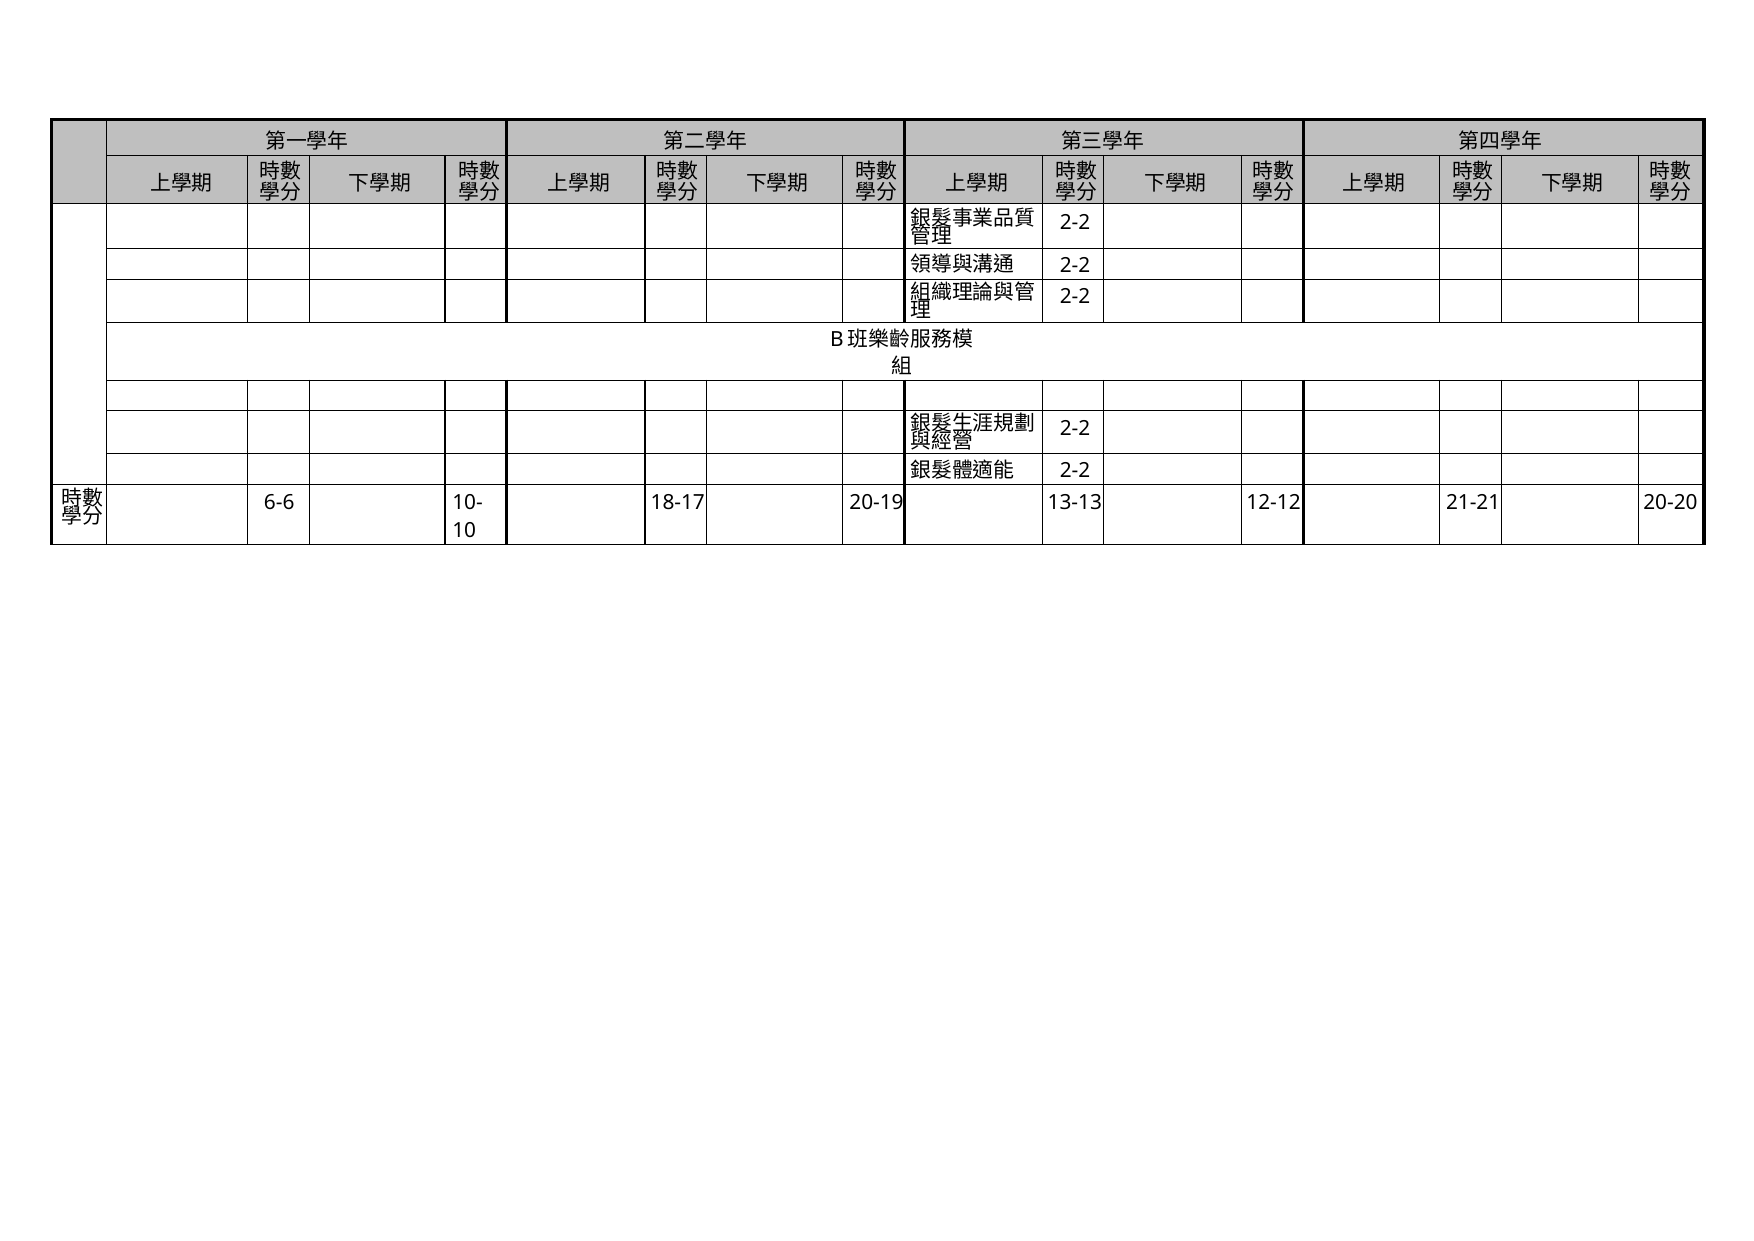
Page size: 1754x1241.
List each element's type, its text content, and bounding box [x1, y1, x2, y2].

table_cell [1639, 411, 1702, 453]
table_cell [843, 381, 903, 409]
table_cell [1242, 381, 1302, 409]
table_cell [1440, 411, 1501, 453]
table_cell [310, 411, 444, 453]
table_cell 20-19 [843, 485, 903, 544]
table_cell [508, 381, 644, 409]
table_cell 18-17 [646, 485, 706, 544]
table_cell [446, 280, 505, 322]
table_cell [107, 280, 247, 322]
table_cell [843, 249, 903, 278]
table_cell [906, 381, 1042, 409]
table_cell 2-2 [1043, 280, 1103, 322]
table_cell [248, 454, 309, 484]
table_cell 下學期 [310, 156, 444, 203]
table_cell [646, 249, 706, 278]
table_cell [1305, 280, 1439, 322]
table_cell 2-2 [1043, 249, 1103, 278]
table_cell [248, 280, 309, 322]
table_cell [707, 249, 842, 278]
table_cell [1639, 280, 1702, 322]
table_header 第三學年 [906, 121, 1302, 155]
table_cell 2-2 [1043, 411, 1103, 453]
table_cell [707, 454, 842, 484]
table_cell [1502, 204, 1638, 248]
table_cell [446, 381, 505, 409]
table_cell [1440, 381, 1501, 409]
table_header [53, 121, 106, 203]
table_cell [1502, 454, 1638, 484]
table_cell 時數 學分 [843, 156, 903, 203]
table_cell 20-20 [1639, 485, 1702, 544]
table_cell [707, 204, 842, 248]
table_cell 下學期 [1104, 156, 1241, 203]
table_cell [906, 485, 1042, 544]
table_cell [1305, 411, 1439, 453]
table_cell [107, 485, 247, 544]
table_cell 2-2 [1043, 454, 1103, 484]
table_cell [1639, 381, 1702, 409]
table_cell [646, 204, 706, 248]
table_cell 領導與溝通 [906, 249, 1042, 278]
table_cell [1639, 249, 1702, 278]
table_cell [53, 204, 106, 484]
table_cell [1305, 454, 1439, 484]
table_cell [508, 411, 644, 453]
table_cell [1440, 280, 1501, 322]
table_cell [446, 411, 505, 453]
table_header 第一學年 [107, 121, 505, 155]
table_cell [446, 204, 505, 248]
table_cell [1043, 381, 1103, 409]
table_cell [707, 485, 842, 544]
table_cell [310, 204, 444, 248]
table_cell 上學期 [906, 156, 1042, 203]
table_cell 時數 學分 [1639, 156, 1702, 203]
table_cell [107, 204, 247, 248]
table_cell 10-10 [446, 485, 505, 544]
table_cell [1242, 204, 1302, 248]
table_cell [1104, 249, 1241, 278]
table_cell 上學期 [508, 156, 644, 203]
table_cell 2-2 [1043, 204, 1103, 248]
table_cell [107, 249, 247, 278]
table_cell 銀髮生涯規劃 與經營 [906, 411, 1042, 453]
table_cell [310, 280, 444, 322]
table_cell [508, 249, 644, 278]
table_cell [446, 454, 505, 484]
table_cell [1502, 411, 1638, 453]
table_cell [1104, 485, 1241, 544]
table_cell 時數 學分 [1043, 156, 1103, 203]
table_cell [1242, 249, 1302, 278]
table_cell 銀髮體適能 [906, 454, 1042, 484]
table_header 第四學年 [1305, 121, 1702, 155]
table_cell 上學期 [1305, 156, 1439, 203]
table_cell [248, 249, 309, 278]
table_cell [1502, 485, 1638, 544]
table_cell [1639, 204, 1702, 248]
table_cell [707, 411, 842, 453]
table_cell [843, 204, 903, 248]
table_cell 6-6 [248, 485, 309, 544]
table_header 第二學年 [508, 121, 903, 155]
table_cell 時數 學分 [248, 156, 309, 203]
table_cell [646, 280, 706, 322]
table_cell [843, 454, 903, 484]
table_cell 下學期 [1502, 156, 1638, 203]
table_cell [646, 454, 706, 484]
table_cell [310, 249, 444, 278]
table_cell [1104, 381, 1241, 409]
table_cell [107, 454, 247, 484]
table_cell 組織理論與管 理 [906, 280, 1042, 322]
table_cell 13-13 [1043, 485, 1103, 544]
table_cell 12-12 [1242, 485, 1302, 544]
table_cell [107, 411, 247, 453]
table_cell [1502, 381, 1638, 409]
table_cell 銀髮事業品質 管理 [906, 204, 1042, 248]
table_cell [446, 249, 505, 278]
table_cell [107, 381, 247, 409]
table_cell [310, 485, 444, 544]
table_cell [508, 204, 644, 248]
table_cell 下學期 [707, 156, 842, 203]
table_cell [1305, 204, 1439, 248]
table_cell [1305, 249, 1439, 278]
table_cell [1242, 411, 1302, 453]
table_cell [1440, 204, 1501, 248]
table_cell 時數 學分 [446, 156, 505, 203]
table_cell [707, 280, 842, 322]
table_cell 時數 學分 [646, 156, 706, 203]
table_cell [1502, 249, 1638, 278]
table_cell [646, 381, 706, 409]
table_cell [1242, 280, 1302, 322]
table_cell [1104, 411, 1241, 453]
table_cell [646, 411, 706, 453]
table_cell [310, 454, 444, 484]
table_cell [1305, 381, 1439, 409]
table_cell 時數 學分 [1440, 156, 1501, 203]
table_cell [248, 204, 309, 248]
table_cell 時數 學分 [53, 485, 106, 544]
table_cell [1305, 485, 1439, 544]
table_cell [1502, 280, 1638, 322]
table_cell [1440, 249, 1501, 278]
table_cell [310, 381, 444, 409]
table_cell 時數 學分 [1242, 156, 1302, 203]
table_cell [843, 280, 903, 322]
table_cell [1440, 454, 1501, 484]
table_cell [1104, 454, 1241, 484]
table_cell [508, 485, 644, 544]
table_cell [248, 411, 309, 453]
table_cell [1639, 454, 1702, 484]
table_cell 上學期 [107, 156, 247, 203]
table_cell [1104, 280, 1241, 322]
table_cell B班樂齡服務模組 [107, 323, 1702, 379]
table_cell [1242, 454, 1302, 484]
table_cell [248, 381, 309, 409]
table_cell 21-21 [1440, 485, 1501, 544]
table_cell [1104, 204, 1241, 248]
table_cell [707, 381, 842, 409]
table_cell [508, 454, 644, 484]
table_cell [508, 280, 644, 322]
table_cell [843, 411, 903, 453]
